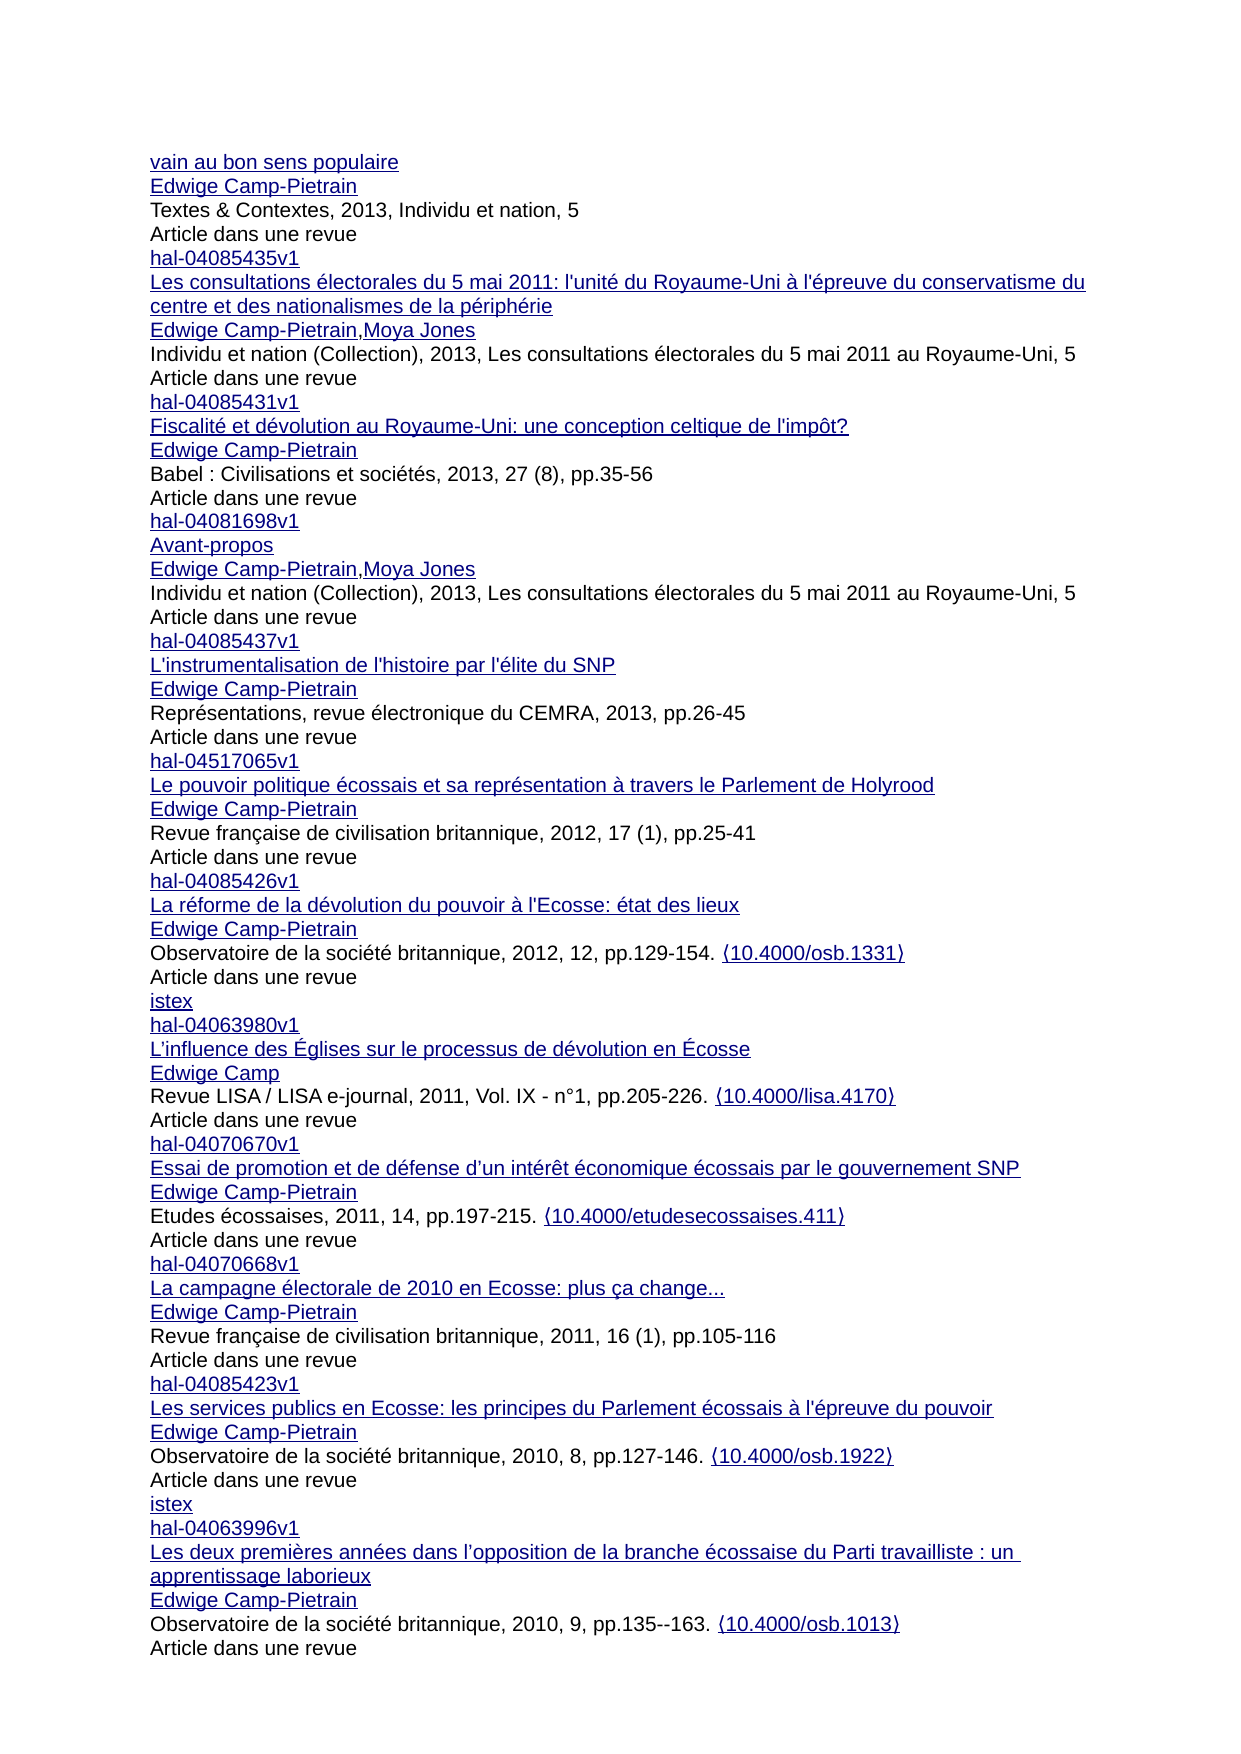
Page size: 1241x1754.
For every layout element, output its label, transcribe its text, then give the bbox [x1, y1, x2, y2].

table_cell Les deux premières années dans l’opposition de la branche écossaise du Parti travailliste : un apprentissage laborieux Edwige Camp-Pietrain Observatoire de la société britannique, 2010, 9, pp.135--163. ⟨10.4000/osb.1013⟩ Article dans une revue [150, 1540, 1090, 1659]
table_cell Les services publics en Ecosse: les principes du Parlement écossais à l'épreuve du pouvoir Edwige Camp-Pietrain Observatoire de la société britannique, 2010, 8, pp.127-146. ⟨10.4000/osb.1922⟩ Article dans une revue istex hal-04063996v1 [150, 1396, 1090, 1539]
table_cell L'instrumentalisation de l'histoire par l'élite du SNP Edwige Camp-Pietrain Représentations, revue électronique du CEMRA, 2013, pp.26-45 Article dans une revue hal-04517065v1 [150, 653, 1090, 773]
table_cell Le pouvoir politique écossais et sa représentation à travers le Parlement de Holyrood Edwige Camp-Pietrain Revue française de civilisation britannique, 2012, 17 (1), pp.25-41 Article dans une revue hal-04085426v1 [150, 773, 1090, 893]
table_cell Essai de promotion et de défense d’un intérêt économique écossais par le gouvernement SNP Edwige Camp-Pietrain Etudes écossaises, 2011, 14, pp.197-215. ⟨10.4000/etudesecossaises.411⟩ Article dans une revue hal-04070668v1 [150, 1156, 1090, 1276]
table_cell L’influence des Églises sur le processus de dévolution en Écosse Edwige Camp Revue LISA / LISA e-journal, 2011, Vol. IX - n°1, pp.205-226. ⟨10.4000/lisa.4170⟩ Article dans une revue hal-04070670v1 [150, 1036, 1090, 1156]
table_cell Avant-propos Edwige Camp-Pietrain,Moya Jones Individu et nation (Collection), 2013, Les consultations électorales du 5 mai 2011 au Royaume-Uni, 5 Article dans une revue hal-04085437v1 [150, 533, 1090, 653]
table_cell Fiscalité et dévolution au Royaume-Uni: une conception celtique de l'impôt? Edwige Camp-Pietrain Babel : Civilisations et sociétés, 2013, 27 (8), pp.35-56 Article dans une revue hal-04081698v1 [150, 414, 1090, 533]
table_cell La réforme de la dévolution du pouvoir à l'Ecosse: état des lieux Edwige Camp-Pietrain Observatoire de la société britannique, 2012, 12, pp.129-154. ⟨10.4000/osb.1331⟩ Article dans une revue istex hal-04063980v1 [150, 893, 1090, 1036]
table_cell La campagne électorale de 2010 en Ecosse: plus ça change... Edwige Camp-Pietrain Revue française de civilisation britannique, 2011, 16 (1), pp.105-116 Article dans une revue hal-04085423v1 [150, 1276, 1090, 1396]
table_cell vain au bon sens populaire Edwige Camp-Pietrain Textes & Contextes, 2013, Individu et nation, 5 Article dans une revue hal-04085435v1 [150, 150, 1090, 270]
table_cell Les consultations électorales du 5 mai 2011: l'unité du Royaume-Uni à l'épreuve du conservatisme du centre et des nationalismes de la périphérie Edwige Camp-Pietrain,Moya Jones Individu et nation (Collection), 2013, Les consultations électorales du 5 mai 2011 au Royaume-Uni, 5 Article dans une revue hal-04085431v1 [150, 270, 1090, 413]
